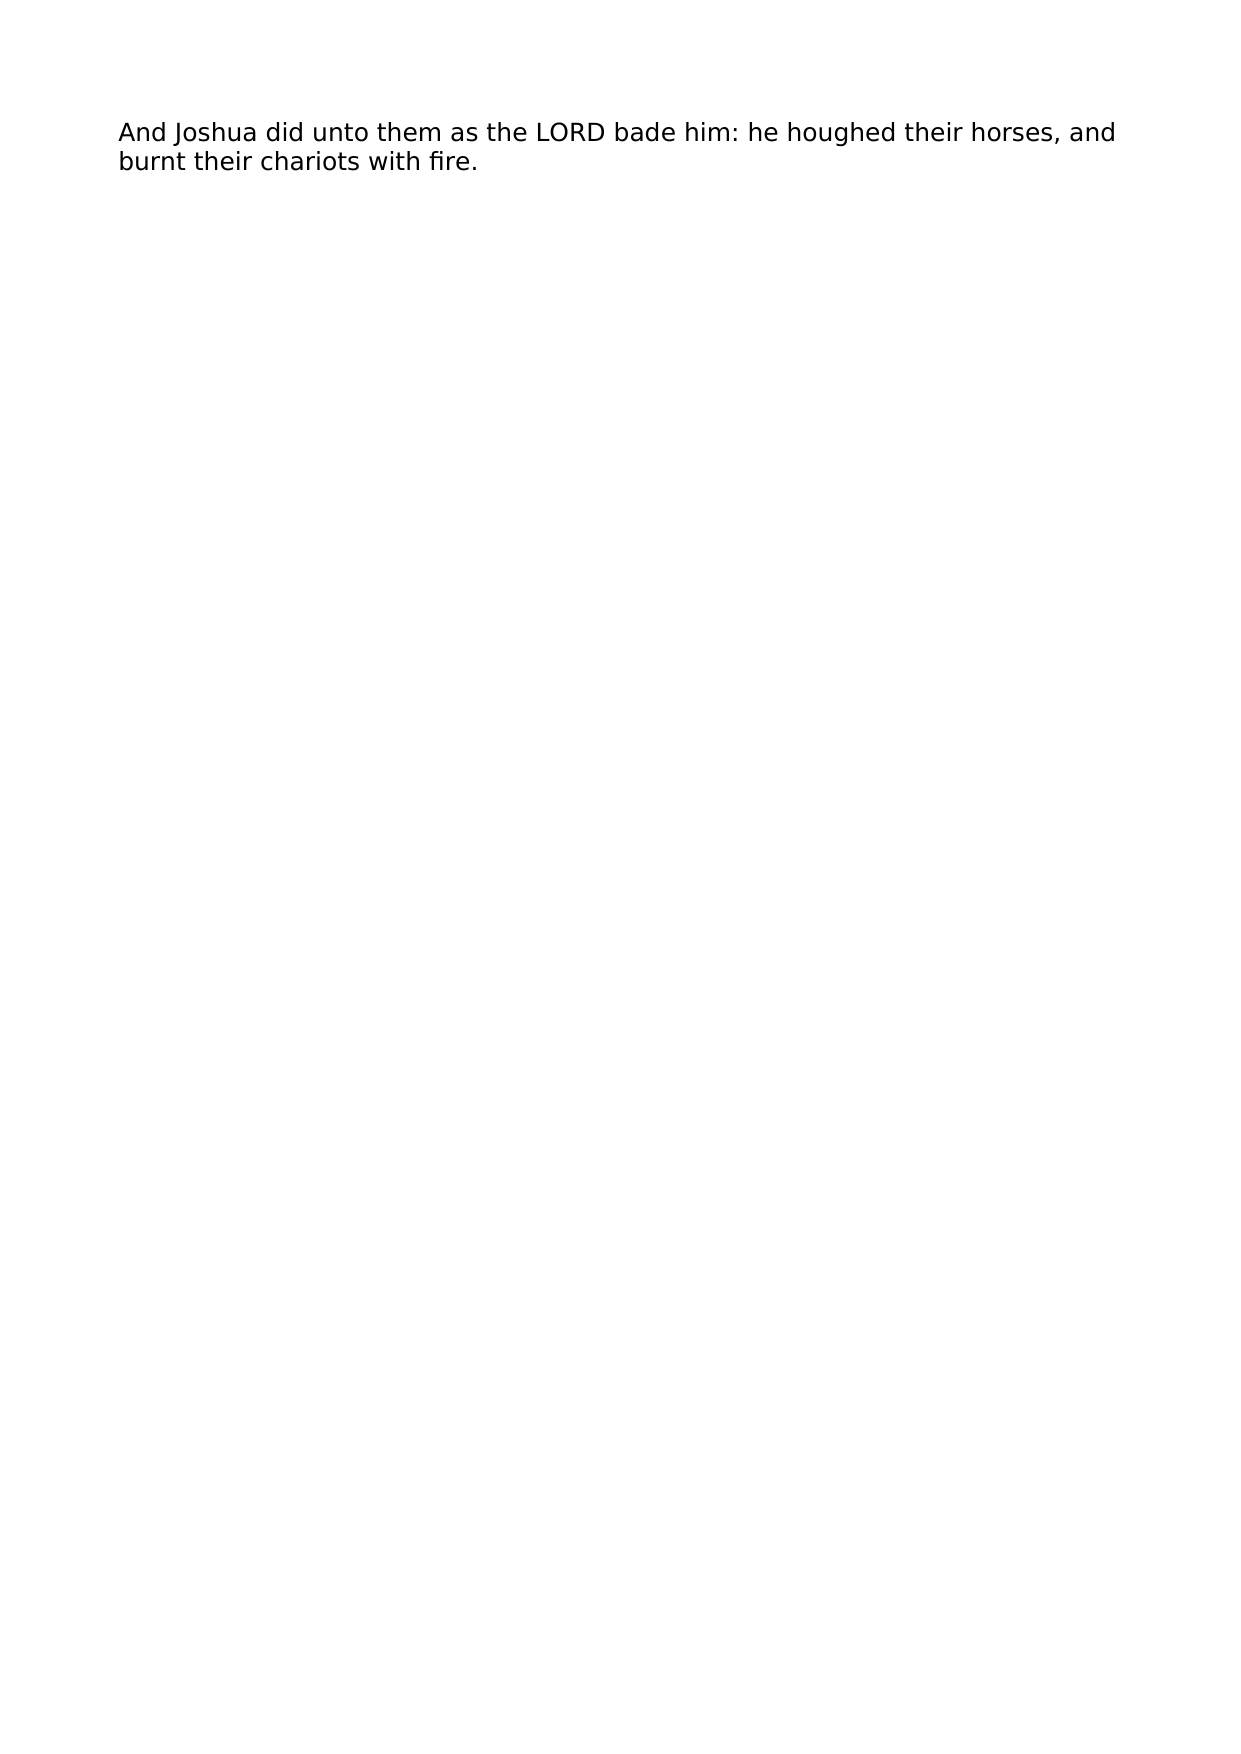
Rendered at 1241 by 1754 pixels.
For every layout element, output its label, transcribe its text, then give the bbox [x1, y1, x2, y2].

text And Joshua did unto them as the LORD bade him: he houghed their horses, and burnt their chariots with fire. [118, 118, 1122, 176]
